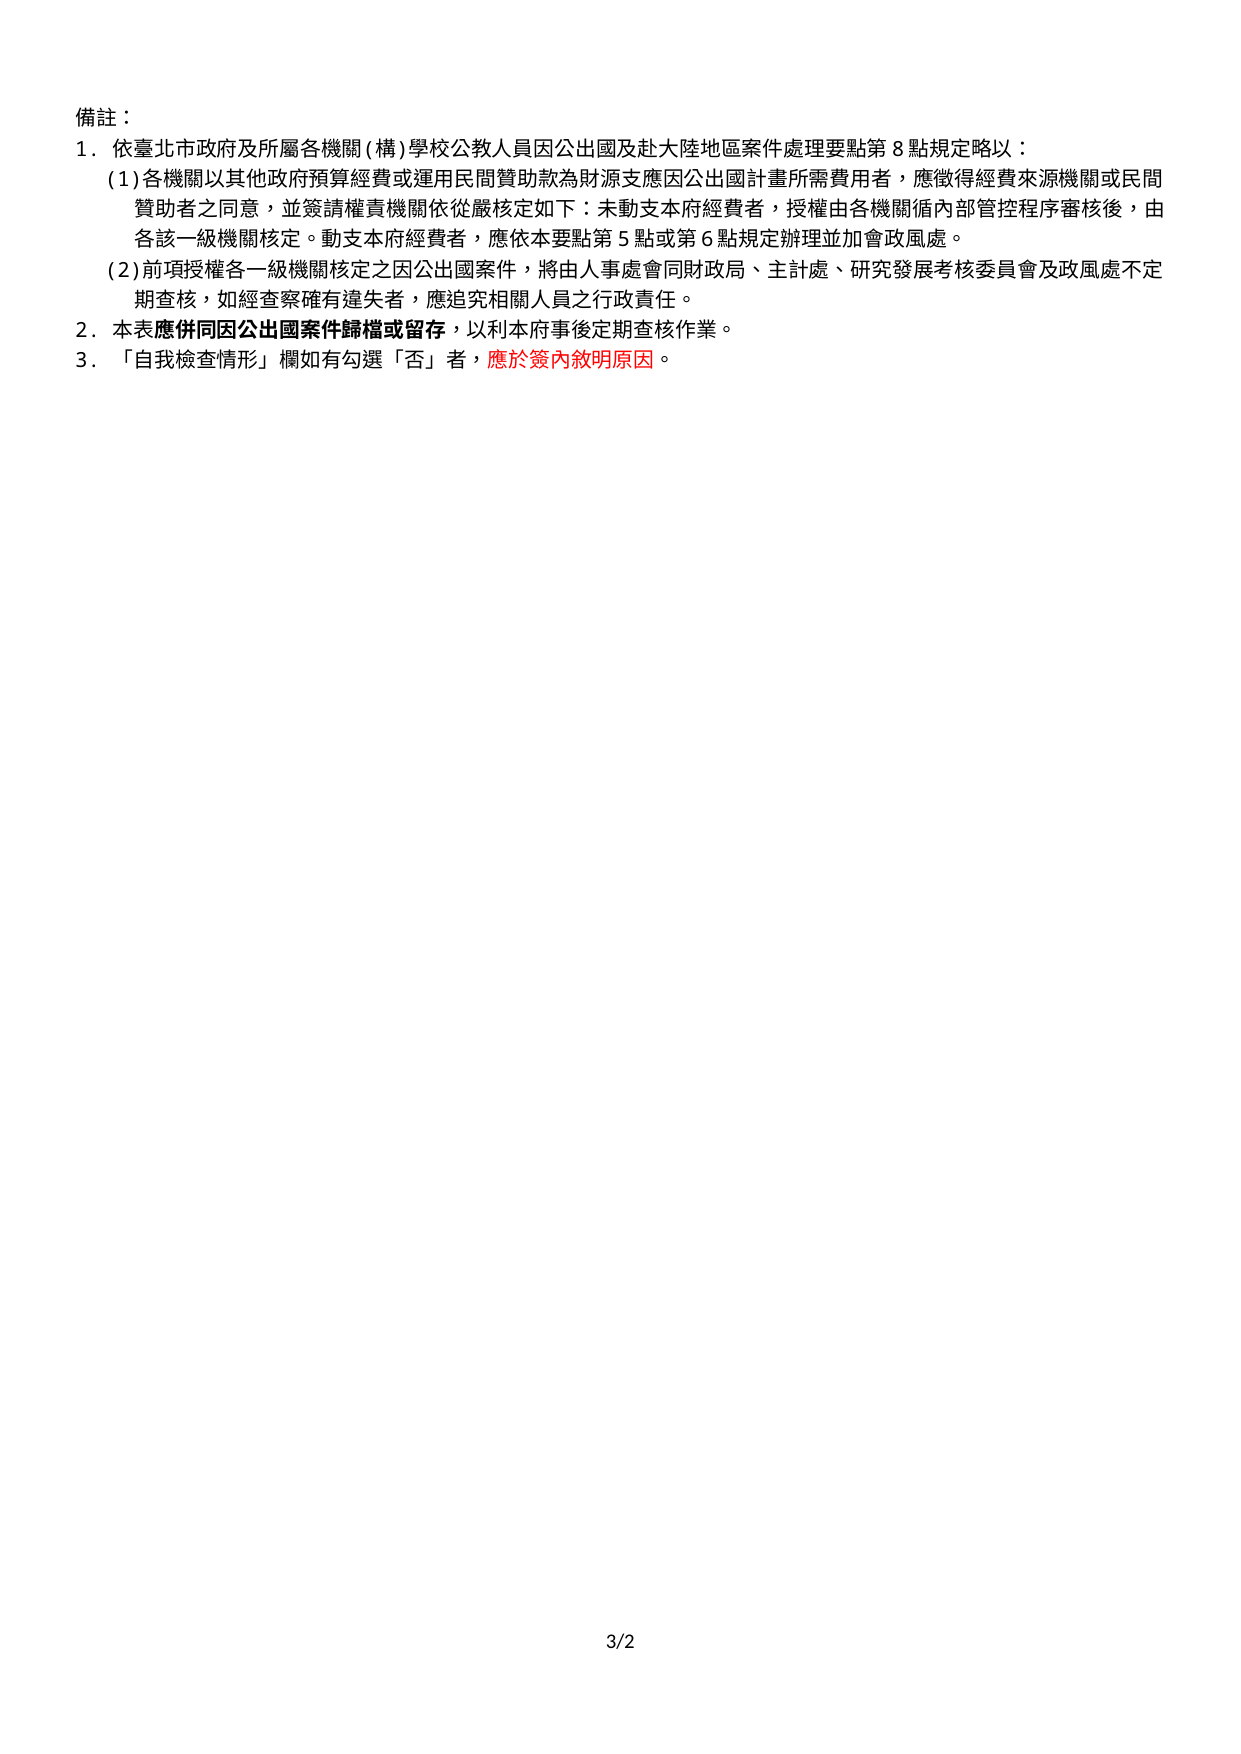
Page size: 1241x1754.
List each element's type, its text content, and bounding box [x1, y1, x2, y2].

list 前項授權各一級機關核定之因公出國案件，將由人事處會同財政局、主計處、研究發展考核委員會及政風處不定期查核，如經查察確有違失者，應追究相關人員之行政責任。 [104, 253, 1165, 313]
list 本表應併同因公出國案件歸檔或留存，以利本府事後定期查核作業。 [75, 313, 1165, 344]
list 依臺北市政府及所屬各機關(構)學校公教人員因公出國及赴大陸地區案件處理要點第8點規定略以： [75, 132, 1165, 162]
list 各機關以其他政府預算經費或運用民間贊助款為財源支應因公出國計畫所需費用者，應徵得經費來源機關或民間贊助者之同意，並簽請權責機關依從嚴核定如下：未動支本府經費者，授權由各機關循內部管控程序審核後，由各該一級機關核定。動支本府經費者，應依本要點第5點或第6點規定辦理並加會政風處。 [104, 162, 1165, 253]
list 「自我檢查情形」欄如有勾選「否」者，應於簽內敘明原因。 [75, 344, 1165, 374]
text 備註： [75, 102, 1165, 132]
